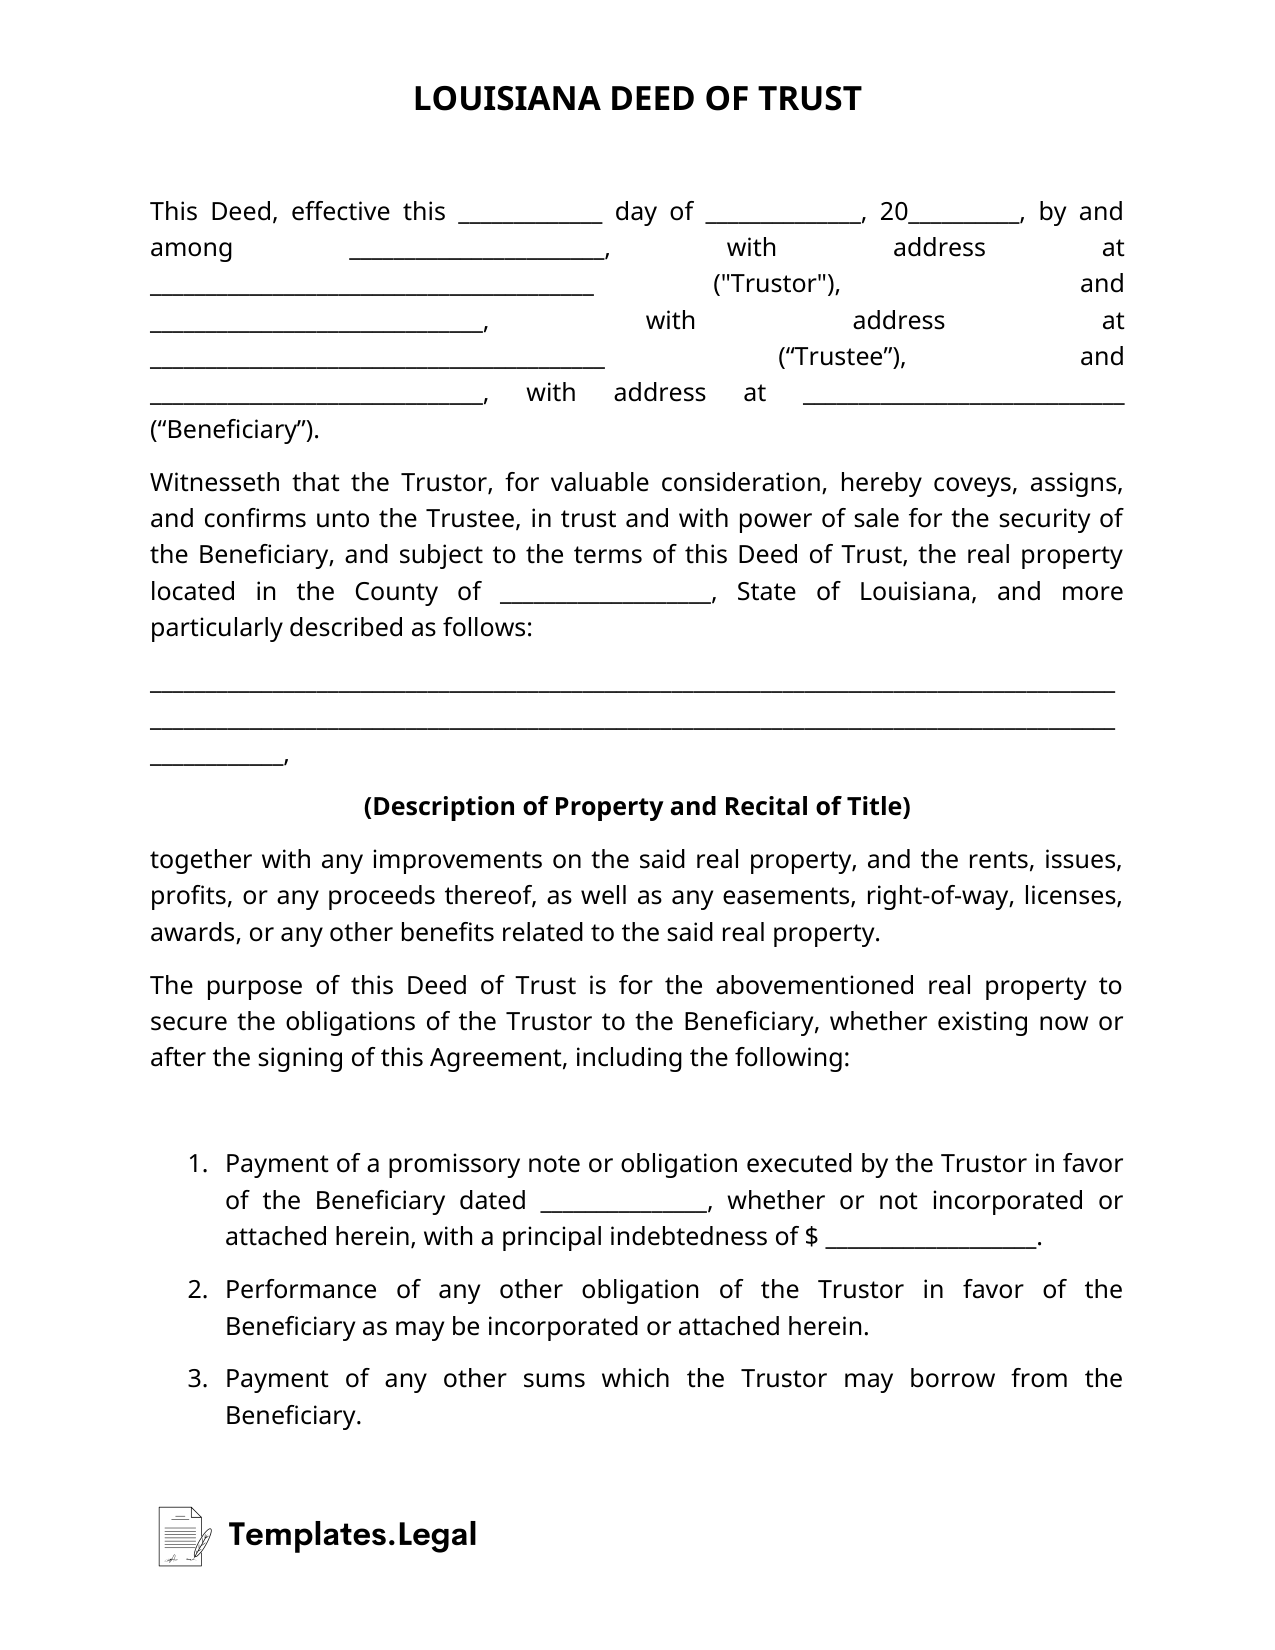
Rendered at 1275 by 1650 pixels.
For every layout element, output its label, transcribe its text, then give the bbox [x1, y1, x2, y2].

list Performance of any other obligation of the Trustor in favor of the Beneficiary as may be incorporated or attached herein. [187, 1272, 1125, 1342]
text Witnesseth that the Trustor, for valuable consideration, hereby coveys, assigns, and confirms unto the Trustee, in trust and with power of sale for the security of the Beneficiary, and subject to the terms of this Deed of Trust, the real property located in the County of ___________________, State of Louisiana, and more particularly described as follows: [150, 464, 1125, 644]
text __________________________________________________________________________________________________________________________________________________________________________________________, [150, 663, 1125, 769]
text LOUISIANA DEED OF TRUST [150, 75, 1125, 120]
text This Deed, effective this _____________ day of ______________, 20__________, by and among _______________________, with address at ________________________________________ ("Trustor"), and ______________________________, with address at _________________________________________ (“Trustee”), and ______________________________, with address at _____________________________ (“Beneficiary”). [150, 193, 1125, 445]
text The purpose of this Deed of Trust is for the abovementioned real property to secure the obligations of the Trustor to the Beneficiary, whether existing now or after the signing of this Agreement, including the following: [150, 967, 1125, 1074]
text (Description of Property and Recital of Title) [150, 788, 1125, 823]
list Payment of any other sums which the Trustor may borrow from the Beneficiary. [187, 1361, 1125, 1432]
text together with any improvements on the said real property, and the rents, issues, profits, or any proceeds thereof, as well as any easements, right-of-way, licenses, awards, or any other benefits related to the said real property. [150, 842, 1125, 948]
list Payment of a promissory note or obligation executed by the Trustor in favor of the Beneficiary dated _______________, whether or not incorporated or attached herein, with a principal indebtedness of $ ___________________. [187, 1146, 1125, 1253]
